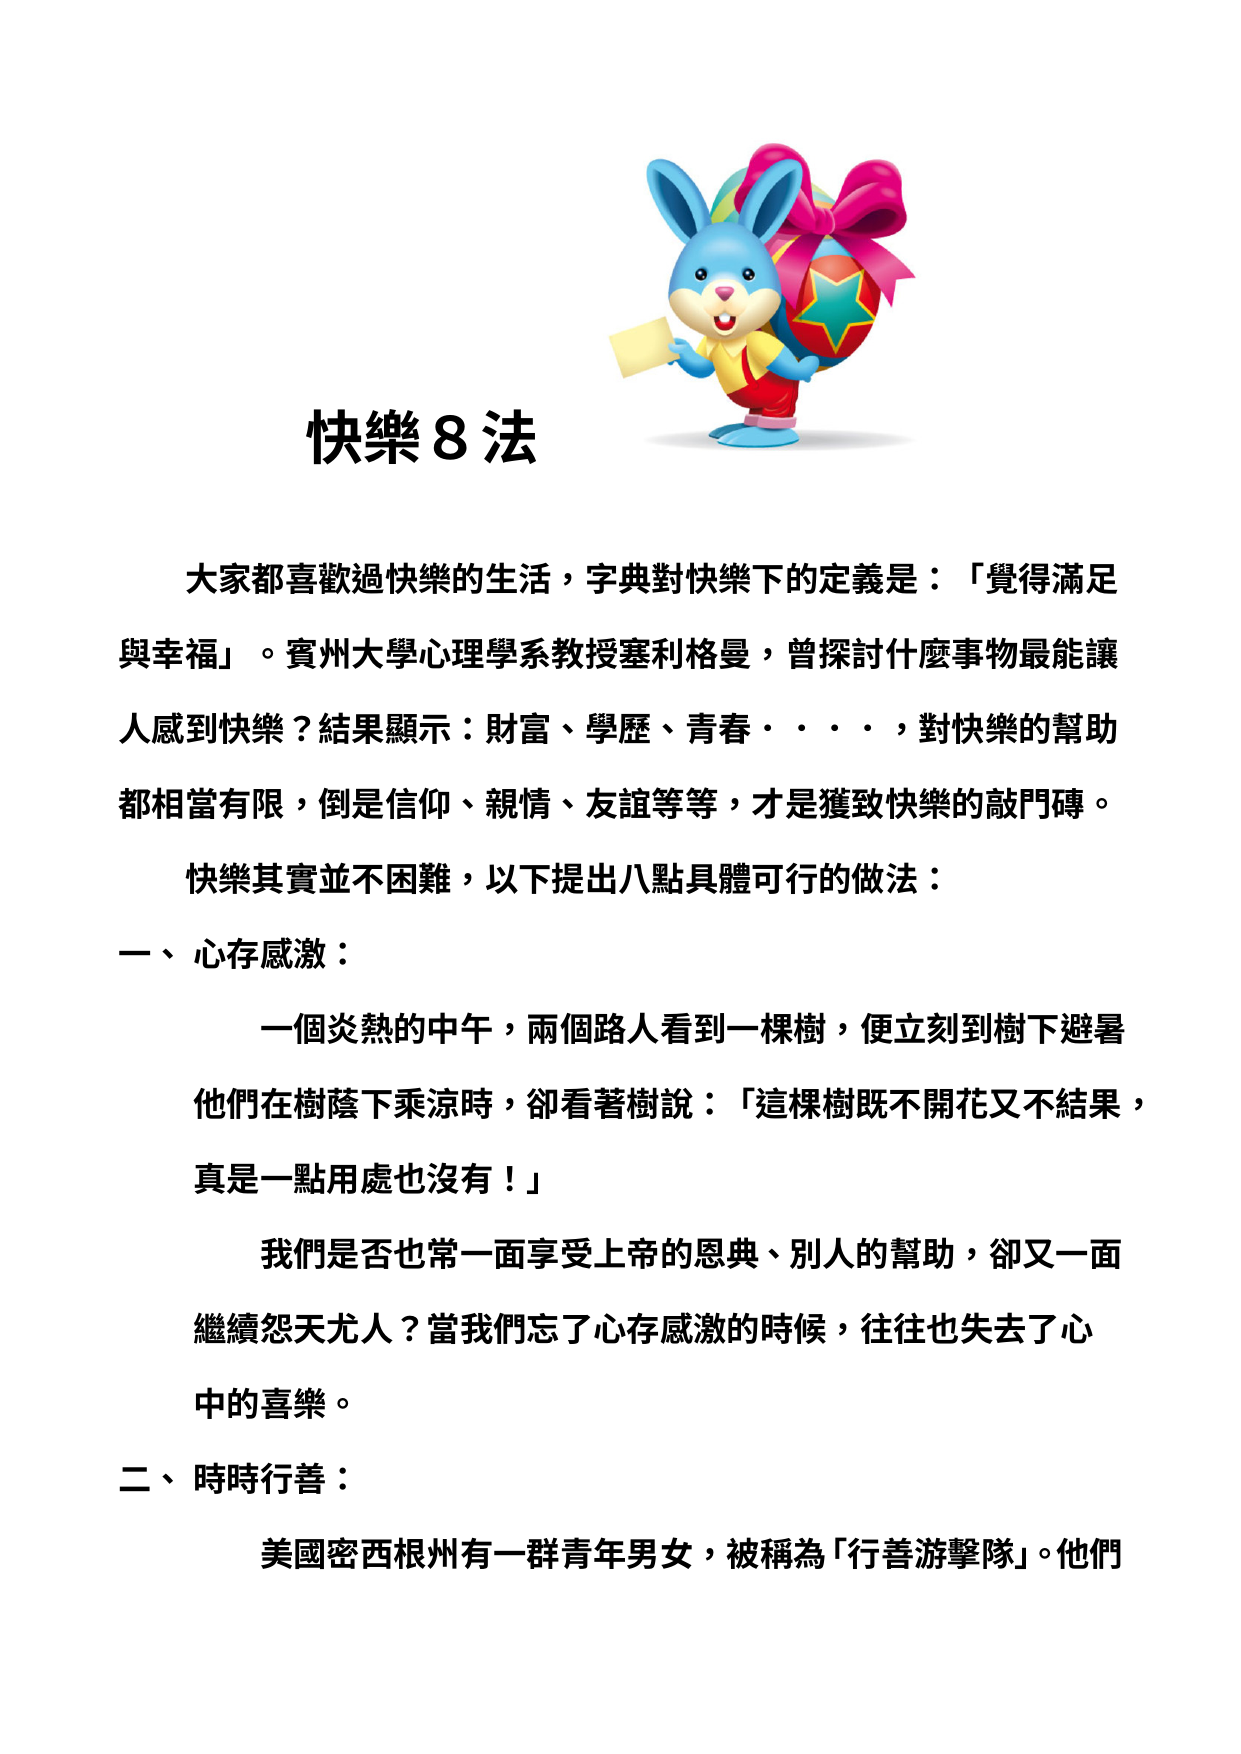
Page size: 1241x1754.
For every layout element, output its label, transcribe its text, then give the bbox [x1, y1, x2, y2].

list 心存感激： [118, 914, 1122, 989]
text 我們是否也常一面享受上帝的恩典、別人的幫助，卻又一面繼續怨天尤人？當我們忘了心存感激的時候，往往也失去了心中的喜樂。 [193, 1214, 1122, 1439]
text 美國密西根州有一群青年男女，被稱為「行善游擊隊」。他們 [193, 1514, 1122, 1589]
text 快樂其實並不困難，以下提出八點具體可行的做法： [118, 839, 1122, 914]
text 一個炎熱的中午，兩個路人看到一棵樹，便立刻到樹下避暑。他們在樹蔭下乘涼時，卻看著樹說：「這棵樹既不開花又不結果，真是一點用處也沒有！」 [193, 989, 1122, 1214]
list 時時行善： [118, 1439, 1122, 1514]
text 大家都喜歡過快樂的生活，字典對快樂下的定義是：「覺得滿足與幸福」。賓州大學心理學系教授塞利格曼，曾探討什麼事物最能讓人感到快樂？結果顯示：財富、學歷、青春．．．．，對快樂的幫助都相當有限，倒是信仰、親情、友誼等等，才是獲致快樂的敲門磚。 [118, 539, 1122, 839]
picture [595, 127, 935, 459]
text 快樂８法 [118, 127, 1122, 502]
